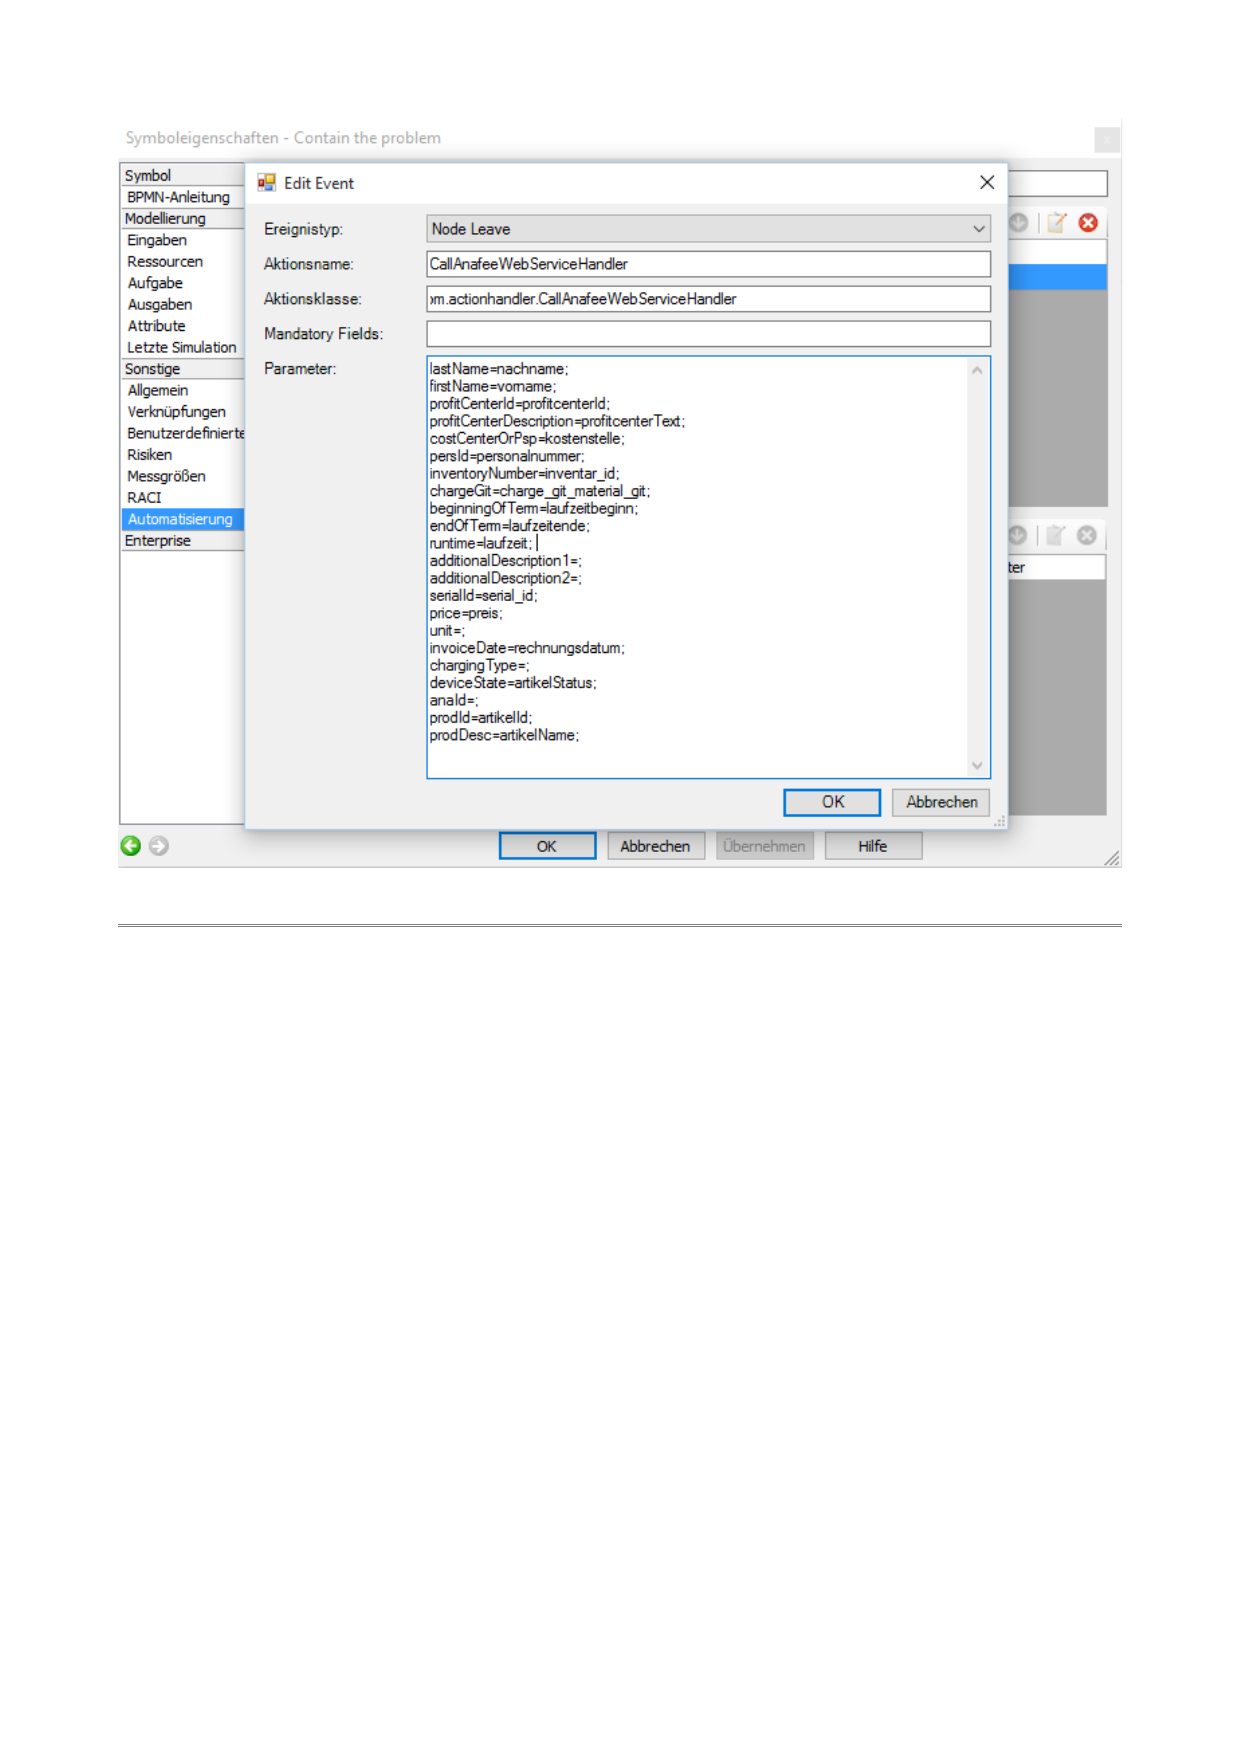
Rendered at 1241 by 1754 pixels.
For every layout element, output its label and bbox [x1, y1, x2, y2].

picture [118, 118, 1123, 868]
